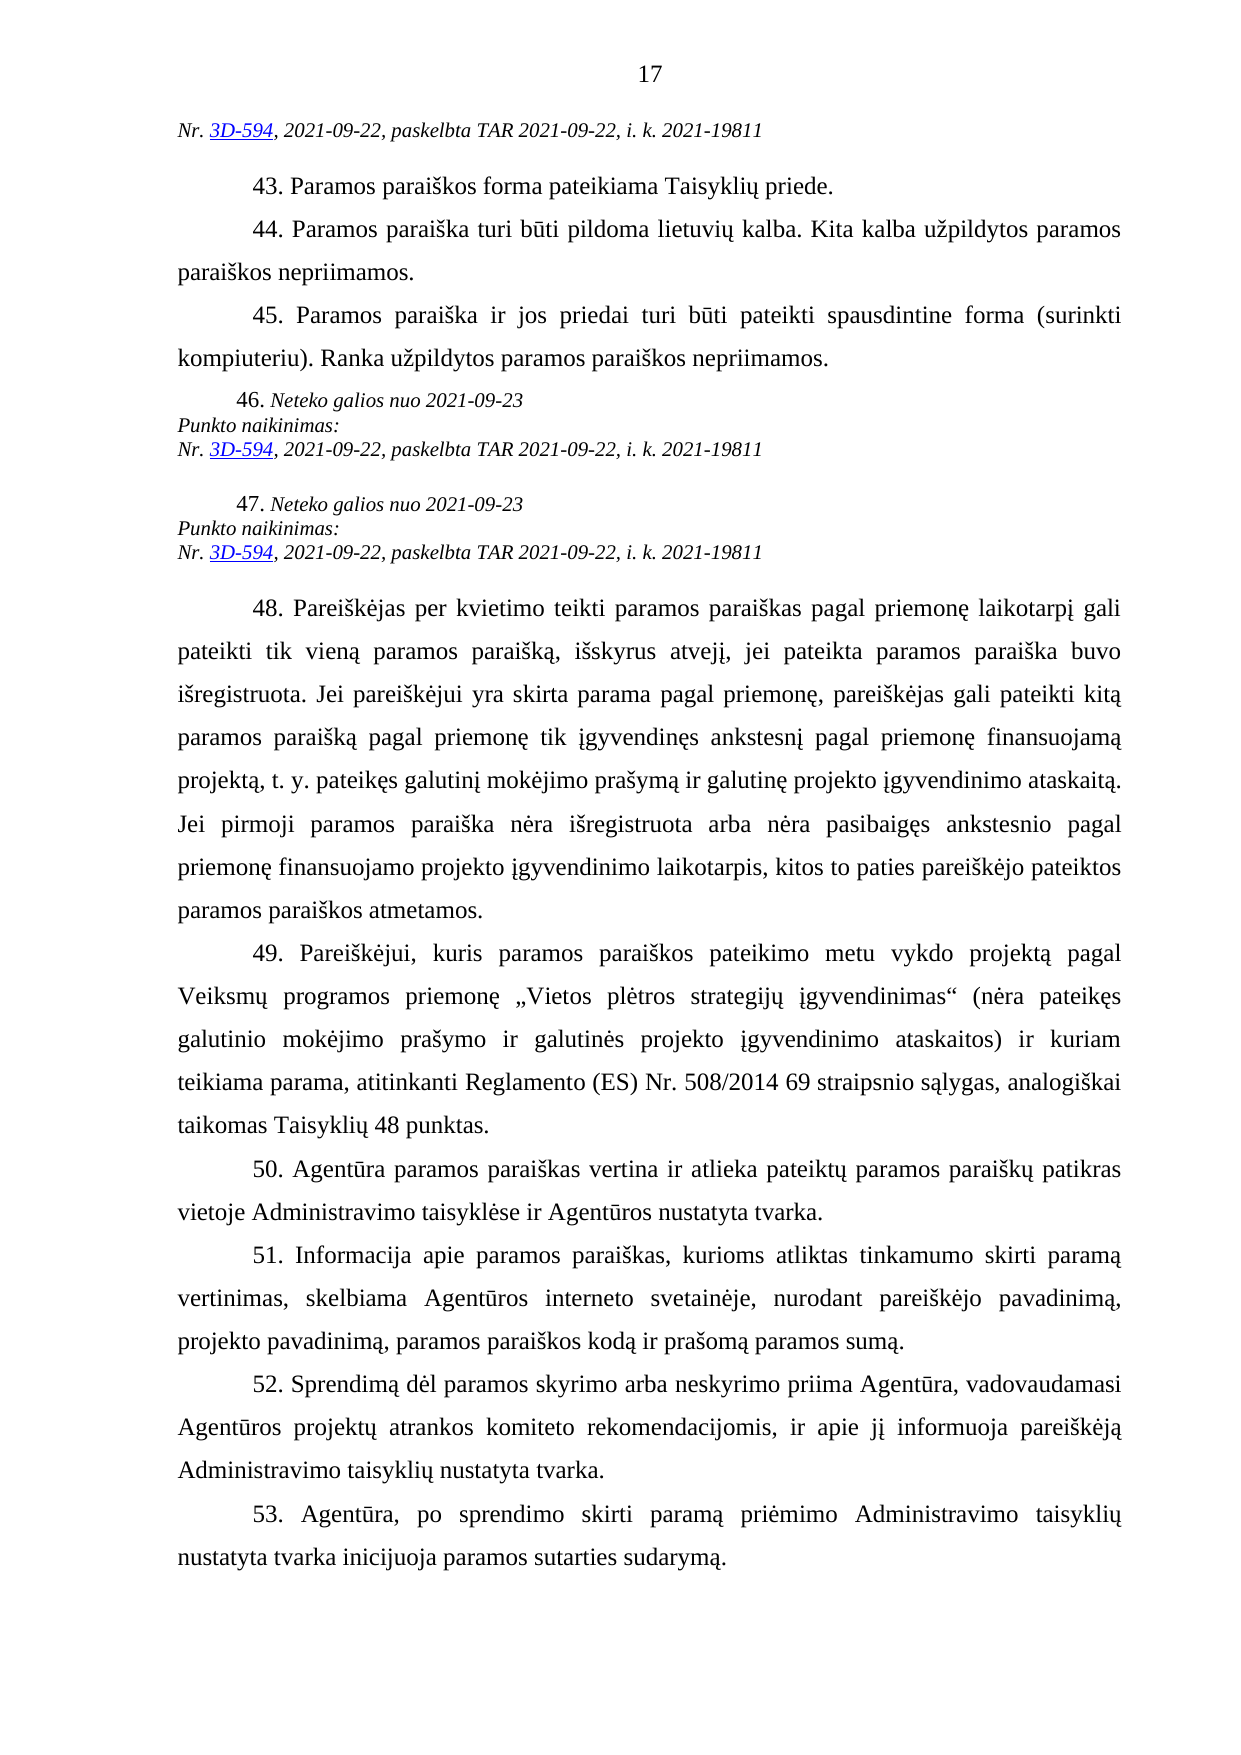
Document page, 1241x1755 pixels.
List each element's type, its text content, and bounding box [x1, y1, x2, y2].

text 44. Paramos paraiška turi būti pildoma lietuvių kalba. Kita kalba užpildytos paramos paraiškos nepriimamos. [177, 214, 1122, 286]
text 43. Paramos paraiškos forma pateikiama Taisyklių priede. [177, 171, 1122, 200]
text 53. Agentūra, po sprendimo skirti paramą priėmimo Administravimo taisyklių nustatyta tvarka inicijuoja paramos sutarties sudarymą. [177, 1499, 1122, 1571]
text Nr. 3D-594, 2021-09-22, paskelbta TAR 2021-09-22, i. k. 2021-19811 [177, 437, 1122, 461]
text 51. Informacija apie paramos paraiškas, kurioms atliktas tinkamumo skirti paramą vertinimas, skelbiama Agentūros interneto svetainėje, nurodant pareiškėjo pavadinimą, projekto pavadinimą, paramos paraiškos kodą ir prašomą paramos sumą. [177, 1240, 1122, 1355]
text Punkto naikinimas: [177, 413, 1122, 437]
text Nr. 3D-594, 2021-09-22, paskelbta TAR 2021-09-22, i. k. 2021-19811 [177, 118, 1122, 142]
text 49. Pareiškėjui, kuris paramos paraiškos pateikimo metu vykdo projektą pagal Veiksmų programos priemonę „Vietos plėtros strategijų įgyvendinimas“ (nėra pateikęs galutinio mokėjimo prašymo ir galutinės projekto įgyvendinimo ataskaitos) ir kuriam teikiama parama, atitinkanti Reglamento (ES) Nr. 508/2014 69 straipsnio sąlygas, analogiškai taikomas Taisyklių 48 punktas. [177, 938, 1122, 1139]
text Punkto naikinimas: [177, 516, 1122, 540]
text 47. Neteko galios nuo 2021-09-23 [177, 490, 1122, 516]
text Nr. 3D-594, 2021-09-22, paskelbta TAR 2021-09-22, i. k. 2021-19811 [177, 540, 1122, 564]
text 45. Paramos paraiška ir jos priedai turi būti pateikti spausdintine forma (surinkti kompiuteriu). Ranka užpildytos paramos paraiškos nepriimamos. [177, 300, 1122, 372]
text 50. Agentūra paramos paraiškas vertina ir atlieka pateiktų paramos paraiškų patikras vietoje Administravimo taisyklėse ir Agentūros nustatyta tvarka. [177, 1154, 1122, 1226]
text 52. Sprendimą dėl paramos skyrimo arba neskyrimo priima Agentūra, vadovaudamasi Agentūros projektų atrankos komiteto rekomendacijomis, ir apie jį informuoja pareiškėją Administravimo taisyklių nustatyta tvarka. [177, 1369, 1122, 1484]
text 46. Neteko galios nuo 2021-09-23 [177, 387, 1122, 413]
text 48. Pareiškėjas per kvietimo teikti paramos paraiškas pagal priemonę laikotarpį gali pateikti tik vieną paramos paraišką, išskyrus atvejį, jei pateikta paramos paraiška buvo išregistruota. Jei pareiškėjui yra skirta parama pagal priemonę, pareiškėjas gali pateikti kitą paramos paraišką pagal priemonę tik įgyvendinęs ankstesnį pagal priemonę finansuojamą projektą, t. y. pateikęs galutinį mokėjimo prašymą ir galutinę projekto įgyvendinimo ataskaitą. Jei pirmoji paramos paraiška nėra išregistruota arba nėra pasibaigęs ankstesnio pagal priemonę finansuojamo projekto įgyvendinimo laikotarpis, kitos to paties pareiškėjo pateiktos paramos paraiškos atmetamos. [177, 593, 1122, 924]
